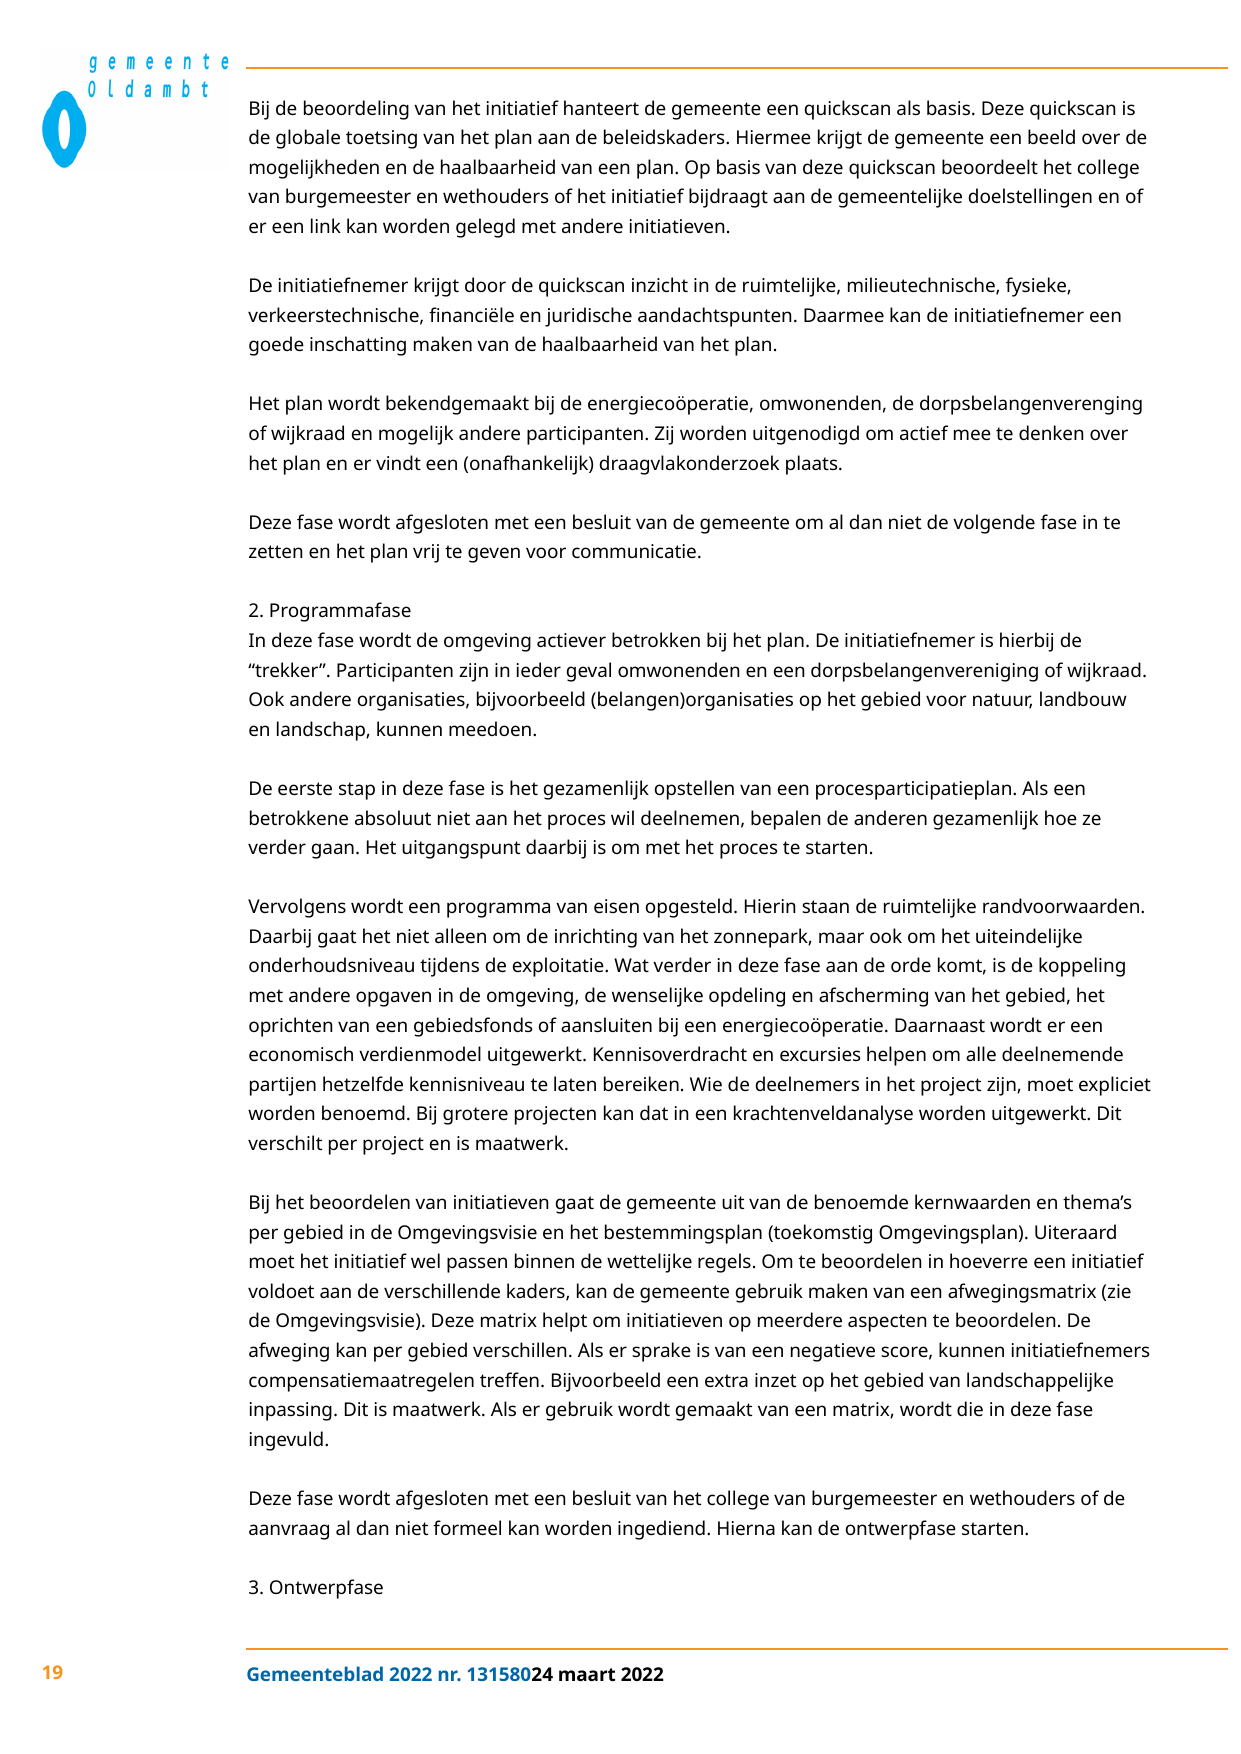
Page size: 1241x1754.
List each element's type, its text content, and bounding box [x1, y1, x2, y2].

picture [41, 47, 231, 172]
text Bij het beoordelen van initiatieven gaat de gemeente uit van de benoemde kernwaarden en thema’s per gebied in de Omgevingsvisie en het bestemmingsplan (toekomstig Omgevingsplan). Uiteraard moet het initiatief wel passen binnen de wettelijke regels. Om te beoordelen in hoeverre een initiatief voldoet aan de verschillende kaders, kan de gemeente gebruik maken van een afwegingsmatrix (zie de Omgevingsvisie). Deze matrix helpt om initiatieven op meerdere aspecten te beoordelen. De afweging kan per gebied verschillen. Als er sprake is van een negatieve score, kunnen initiatiefnemers compensatiemaatregelen treffen. Bijvoorbeeld een extra inzet op het gebied van landschappelijke inpassing. Dit is maatwerk. Als er gebruik wordt gemaakt van een matrix, wordt die in deze fase ingevuld. [248, 1189, 1152, 1452]
text In deze fase wordt de omgeving actiever betrokken bij het plan. De initiatiefnemer is hierbij de “trekker”. Participanten zijn in ieder geval omwonenden en een dorpsbelangenvereniging of wijkraad. Ook andere organisaties, bijvoorbeeld (belangen)organisaties op het gebied voor natuur, landbouw en landschap, kunnen meedoen. [248, 627, 1152, 742]
text 3. Ontwerpfase [248, 1574, 1152, 1600]
text De initiatiefnemer krijgt door de quickscan inzicht in de ruimtelijke, milieutechnische, fysieke, verkeerstechnische, financiële en juridische aandachtspunten. Daarmee kan de initiatiefnemer een goede inschatting maken van de haalbaarheid van het plan. [248, 272, 1152, 357]
text Deze fase wordt afgesloten met een besluit van het college van burgemeester en wethouders of de aanvraag al dan niet formeel kan worden ingediend. Hierna kan de ontwerpfase starten. [248, 1485, 1152, 1541]
text Bij de beoordeling van het initiatief hanteert de gemeente een quickscan als basis. Deze quickscan is de globale toetsing van het plan aan de beleidskaders. Hiermee krijgt de gemeente een beeld over de mogelijkheden en de haalbaarheid van een plan. Op basis van deze quickscan beoordeelt het college van burgemeester en wethouders of het initiatief bijdraagt aan de gemeentelijke doelstellingen en of er een link kan worden gelegd met andere initiatieven. [248, 95, 1152, 239]
text 2. Programmafase [248, 598, 1152, 623]
text Het plan wordt bekendgemaakt bij de energiecoöperatie, omwonenden, de dorpsbelangenverenging of wijkraad en mogelijk andere participanten. Zij worden uitgenodigd om actief mee te denken over het plan en er vindt een (onafhankelijk) draagvlakonderzoek plaats. [248, 391, 1152, 476]
text Deze fase wordt afgesloten met een besluit van de gemeente om al dan niet de volgende fase in te zetten en het plan vrij te geven voor communicatie. [248, 509, 1152, 564]
text Vervolgens wordt een programma van eisen opgesteld. Hierin staan de ruimtelijke randvoorwaarden. Daarbij gaat het niet alleen om de inrichting van het zonnepark, maar ook om het uiteindelijke onderhoudsniveau tijdens de exploitatie. Wat verder in deze fase aan de orde komt, is de koppeling met andere opgaven in de omgeving, de wenselijke opdeling en afscherming van het gebied, het oprichten van een gebiedsfonds of aansluiten bij een energiecoöperatie. Daarnaast wordt er een economisch verdienmodel uitgewerkt. Kennisoverdracht en excursies helpen om alle deelnemende partijen hetzelfde kennisniveau te laten bereiken. Wie de deelnemers in het project zijn, moet expliciet worden benoemd. Bij grotere projecten kan dat in een krachtenveldanalyse worden uitgewerkt. Dit verschilt per project en is maatwerk. [248, 893, 1152, 1156]
text De eerste stap in deze fase is het gezamenlijk opstellen van een procesparticipatieplan. Als een betrokkene absoluut niet aan het proces wil deelnemen, bepalen de anderen gezamenlijk hoe ze verder gaan. Het uitgangspunt daarbij is om met het proces te starten. [248, 775, 1152, 860]
